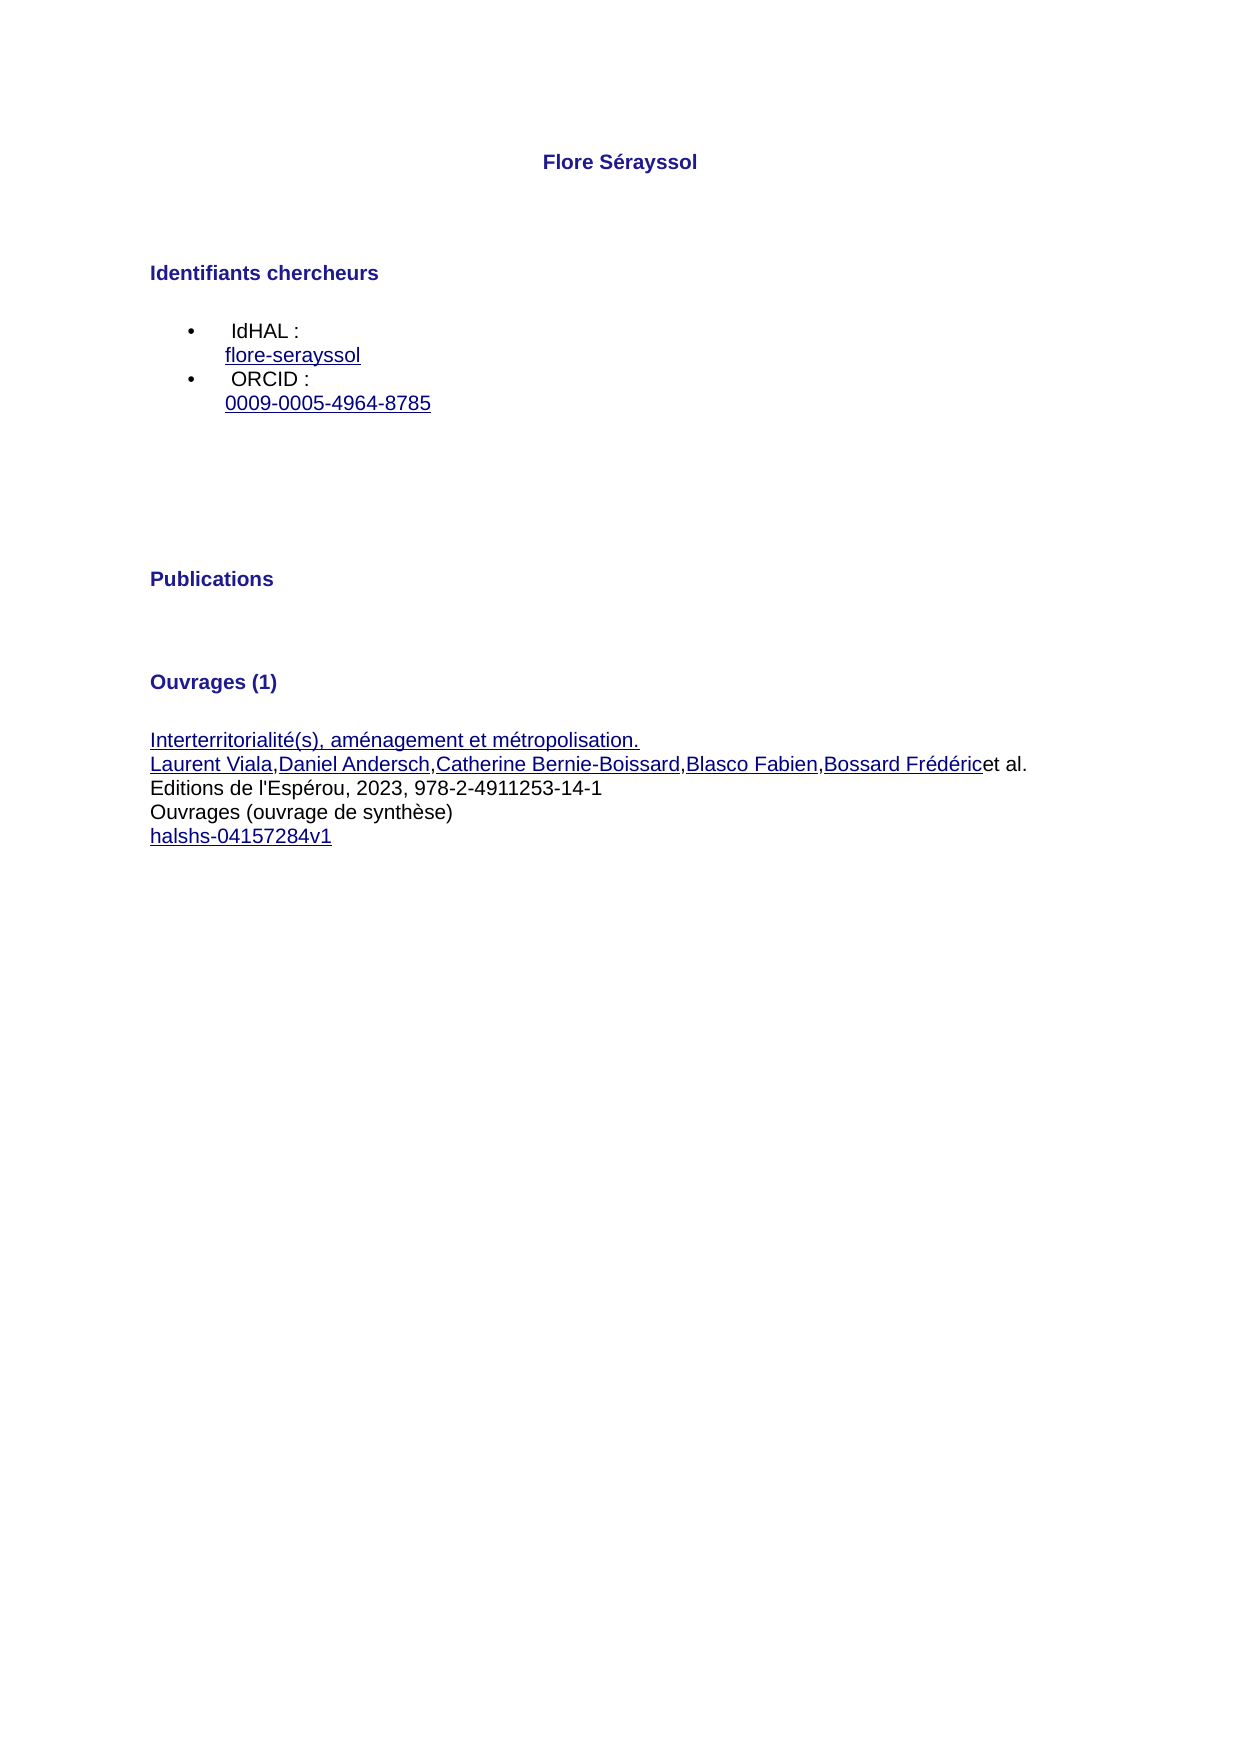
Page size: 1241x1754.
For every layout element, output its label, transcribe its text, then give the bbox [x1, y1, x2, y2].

table_header Interterritorialité(s), aménagement et métropolisation. Laurent Viala,Daniel Andersch,Catherine Bernie-Boissard,Blasco Fabien,Bossard Frédéricet al. Editions de l'Espérou, 2023, 978-2-4911253-14-1 Ouvrages (ouvrage de synthèse) halshs-04157284v1 [150, 728, 1090, 848]
list flore-serayssol [187, 343, 1090, 367]
list IdHAL : [187, 319, 1090, 343]
list 0009-0005-4964-8785 [187, 391, 1090, 414]
subtitle Ouvrages (1) [150, 670, 1090, 694]
subtitle Publications [150, 567, 1090, 591]
subtitle Identifiants chercheurs [150, 260, 1090, 284]
list ORCID : [187, 367, 1090, 391]
subtitle Flore Sérayssol [150, 150, 1090, 174]
